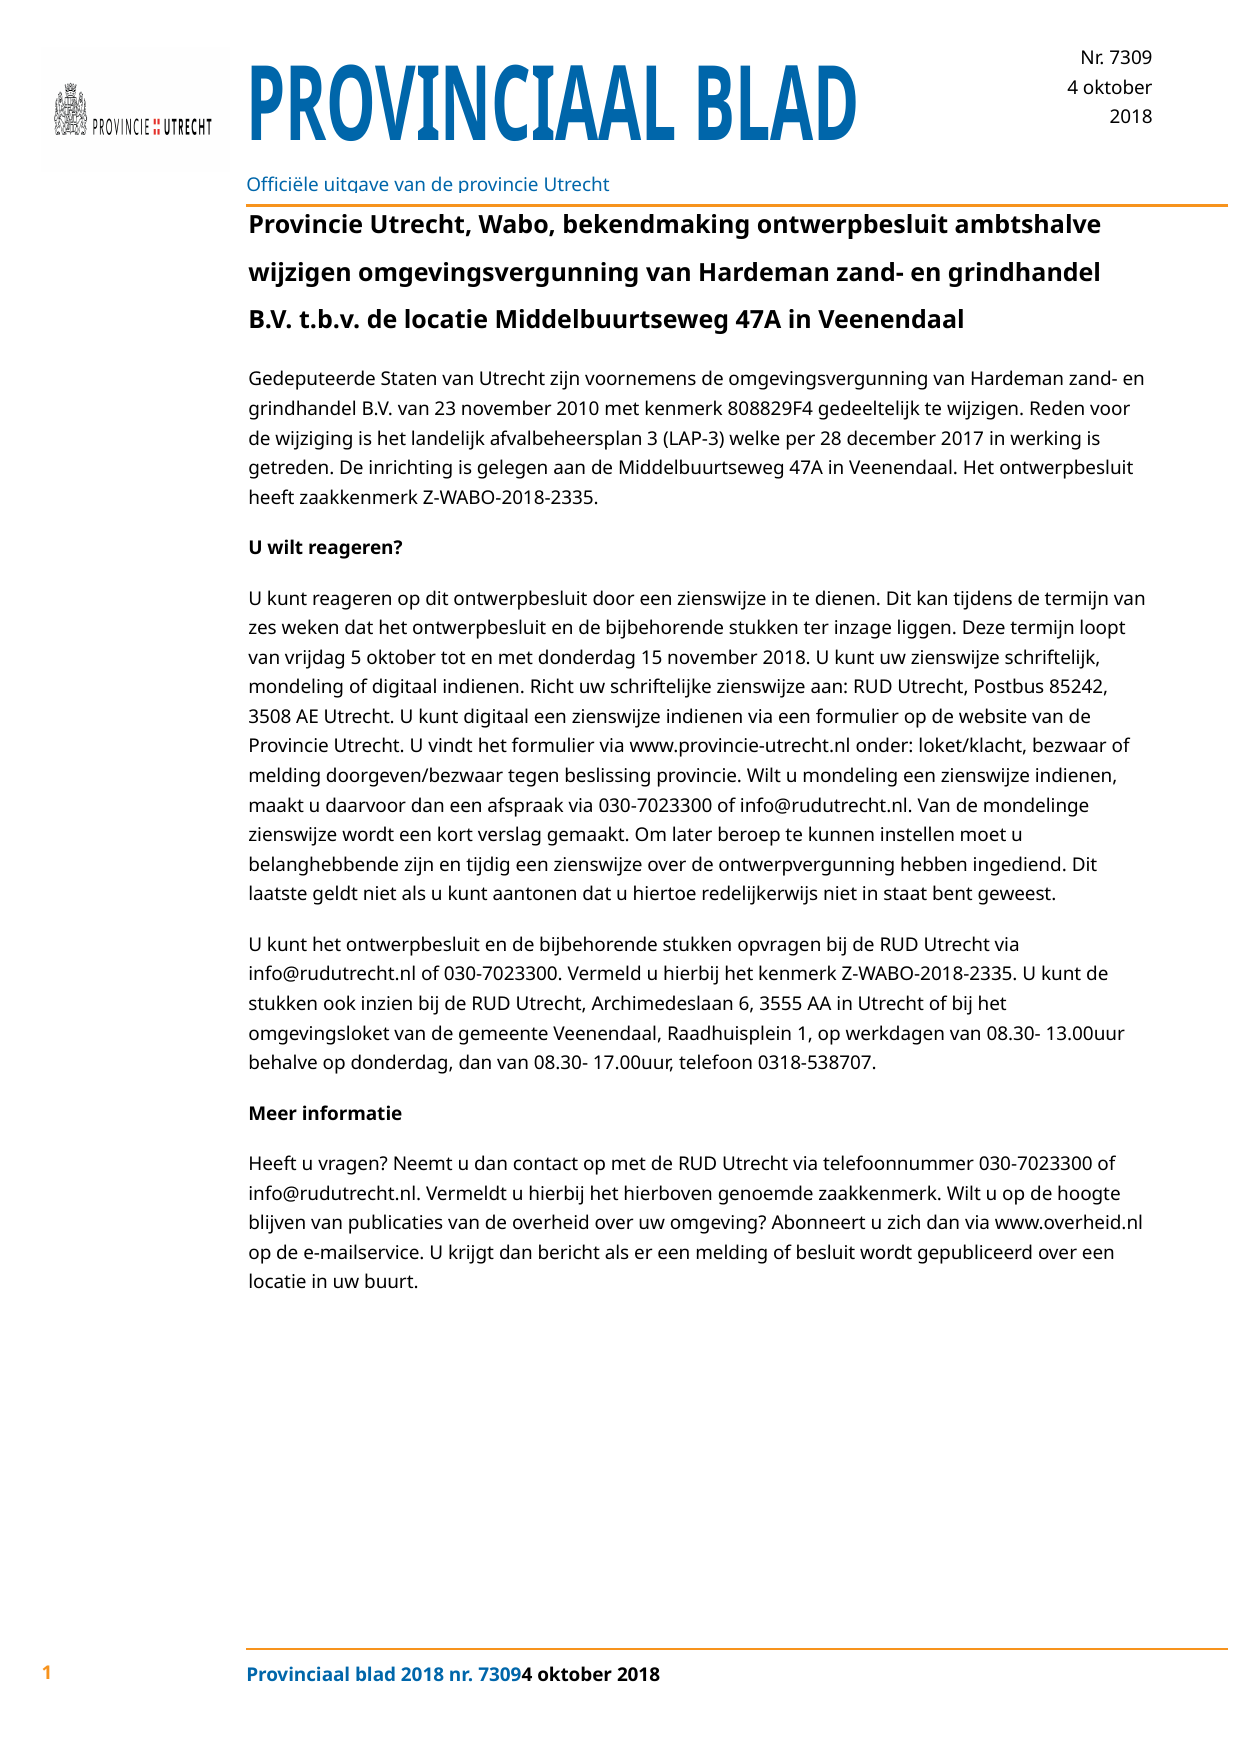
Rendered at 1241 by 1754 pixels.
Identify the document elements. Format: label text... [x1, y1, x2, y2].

text Gedeputeerde Staten van Utrecht zijn voornemens de omgevingsvergunning van Hardeman zand- en grindhandel B.V. van 23 november 2010 met kenmerk 808829F4 gedeeltelijk te wijzigen. Reden voor de wijziging is het landelijk afvalbeheersplan 3 (LAP-3) welke per 28 december 2017 in werking is getreden. De inrichting is gelegen aan de Middelbuurtseweg 47A in Veenendaal. Het ontwerpbesluit heeft zaakkenmerk Z-WABO-2018-2335. [248, 366, 1152, 509]
text Meer informatie [248, 1100, 1152, 1125]
text Provincie Utrecht, Wabo, bekendmaking ontwerpbesluit ambtshalve wijzigen omgevingsvergunning van Hardeman zand- en grindhandel B.V. t.b.v. de locatie Middelbuurtseweg 47A in Veenendaal [248, 207, 1152, 336]
text U kunt reageren op dit ontwerpbesluit door een zienswijze in te dienen. Dit kan tijdens de termijn van zes weken dat het ontwerpbesluit en de bijbehorende stukken ter inzage liggen. Deze termijn loopt van vrijdag 5 oktober tot en met donderdag 15 november 2018. U kunt uw zienswijze schriftelijk, mondeling of digitaal indienen. Richt uw schriftelijke zienswijze aan: RUD Utrecht, Postbus 85242, 3508 AE Utrecht. U kunt digitaal een zienswijze indienen via een formulier op de website van de Provincie Utrecht. U vindt het formulier via www.provincie-utrecht.nl onder: loket/klacht, bezwaar of melding doorgeven/bezwaar tegen beslissing provincie. Wilt u mondeling een zienswijze indienen, maakt u daarvoor dan een afspraak via 030-7023300 of info@rudutrecht.nl. Van de mondelinge zienswijze wordt een kort verslag gemaakt. Om later beroep te kunnen instellen moet u belanghebbende zijn en tijdig een zienswijze over de ontwerpvergunning hebben ingediend. Dit laatste geldt niet als u kunt aantonen dat u hiertoe redelijkerwijs niet in staat bent geweest. [248, 585, 1152, 906]
picture [41, 47, 231, 172]
text U kunt het ontwerpbesluit en de bijbehorende stukken opvragen bij de RUD Utrecht via info@rudutrecht.nl of 030-7023300. Vermeld u hierbij het kenmerk Z-WABO-2018-2335. U kunt de stukken ook inzien bij de RUD Utrecht, Archimedeslaan 6, 3555 AA in Utrecht of bij het omgevingsloket van de gemeente Veenendaal, Raadhuisplein 1, op werkdagen van 08.30- 13.00uur behalve op donderdag, dan van 08.30- 17.00uur, telefoon 0318-538707. [248, 931, 1152, 1075]
text Heeft u vragen? Neemt u dan contact op met de RUD Utrecht via telefoonnummer 030-7023300 of info@rudutrecht.nl. Vermeldt u hierbij het hierboven genoemde zaakkenmerk. Wilt u op de hoogte blijven van publicaties van de overheid over uw omgeving? Abonneert u zich dan via www.overheid.nl op de e-mailservice. U krijgt dan bericht als er een melding of besluit wordt gepubliceerd over een locatie in uw buurt. [248, 1150, 1152, 1294]
text U wilt reageren? [248, 534, 1152, 560]
